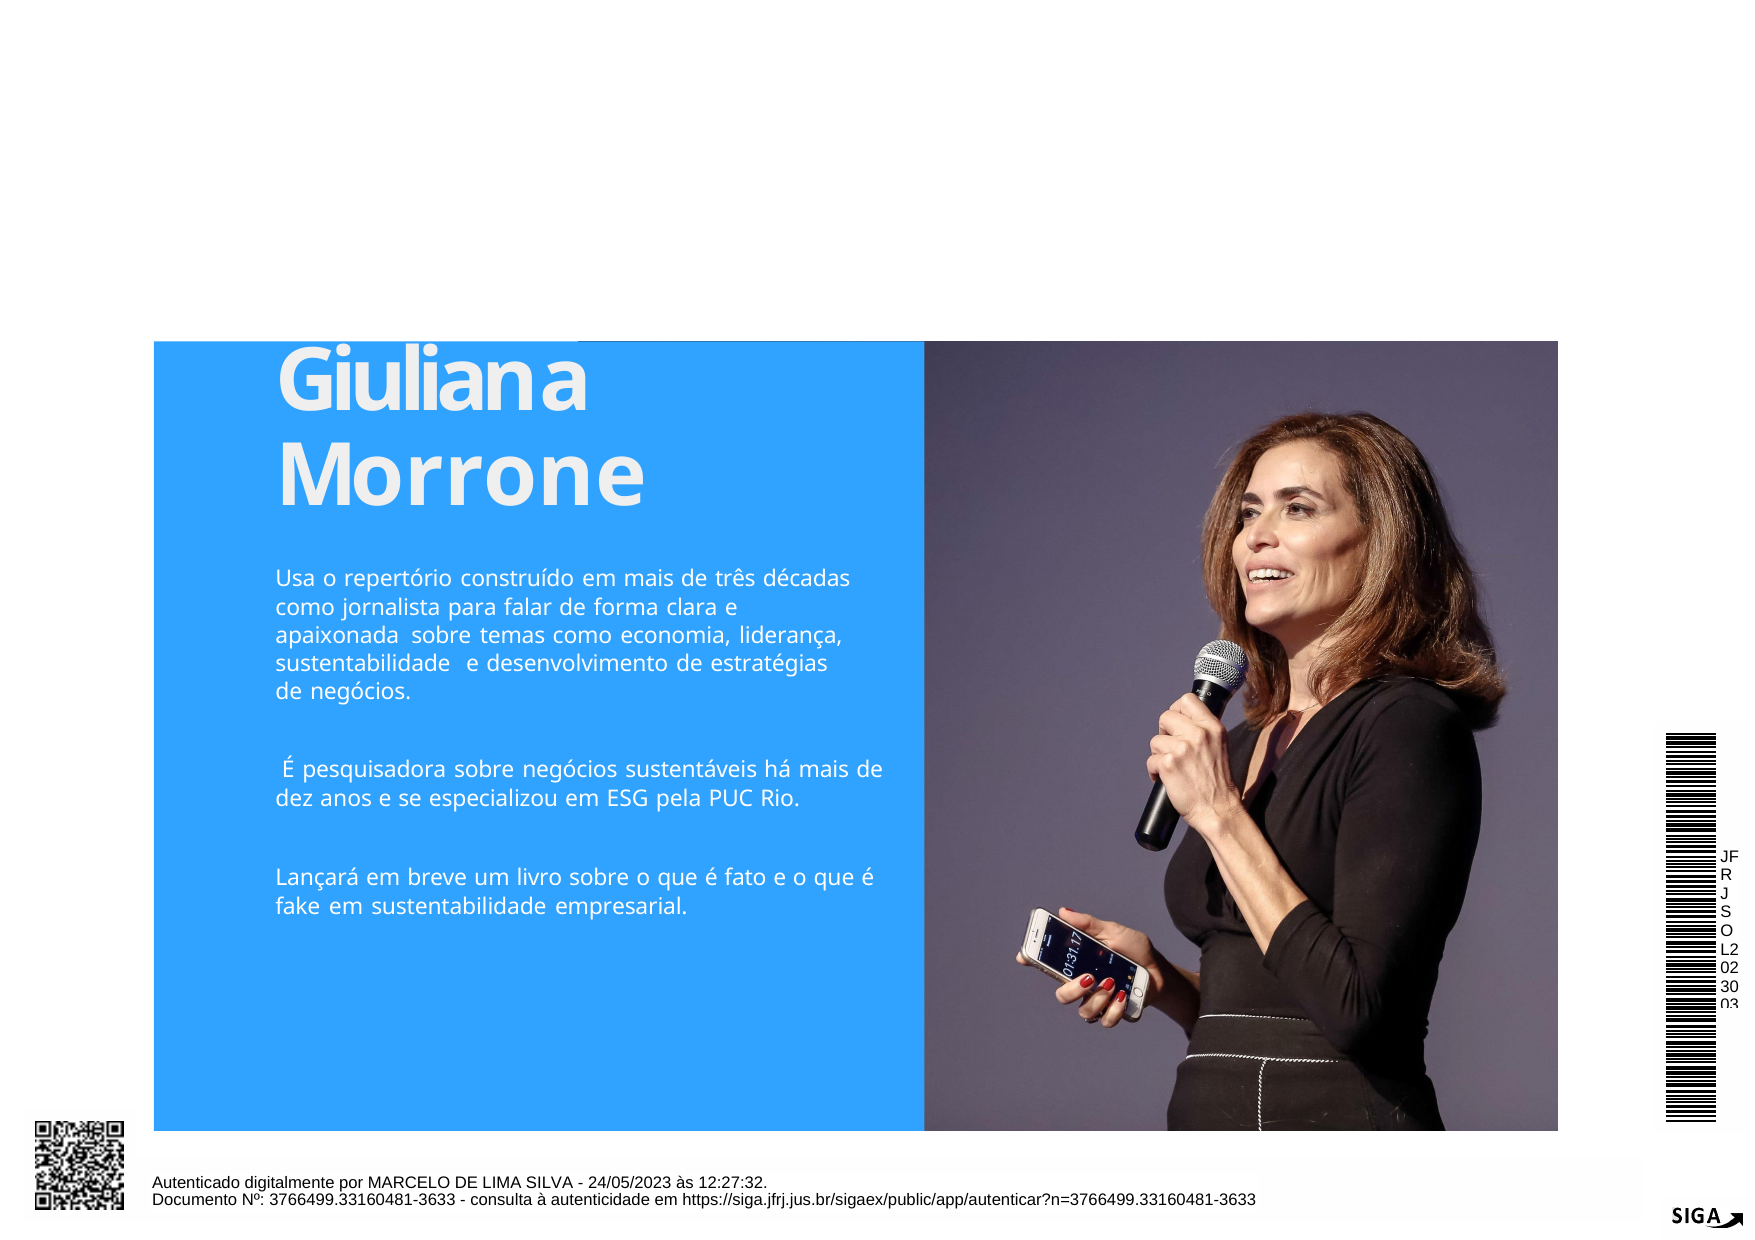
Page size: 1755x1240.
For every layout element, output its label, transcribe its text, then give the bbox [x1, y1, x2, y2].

text JFRJSOL202300381 [1720, 847, 1739, 1007]
